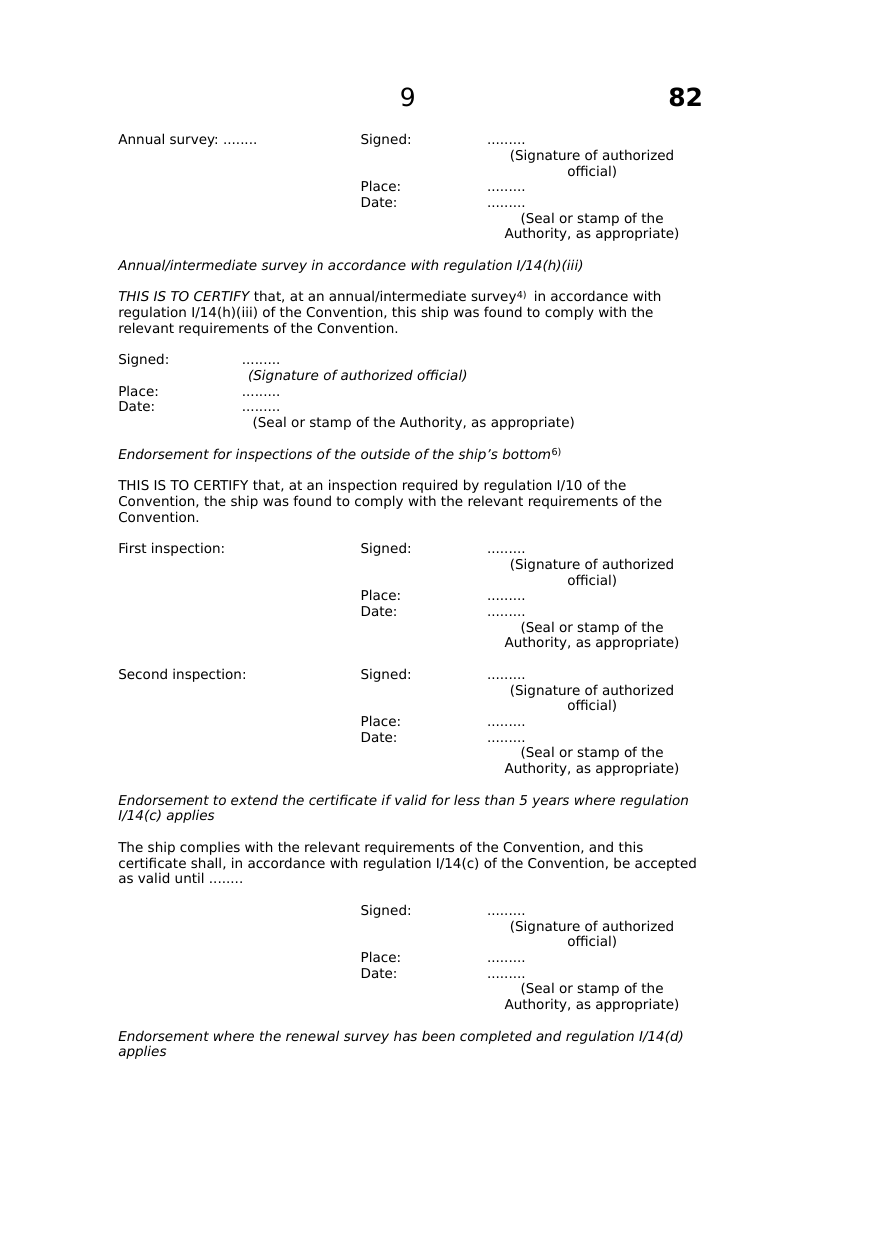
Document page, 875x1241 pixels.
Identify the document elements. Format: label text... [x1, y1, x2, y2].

table_cell [481, 777, 703, 792]
table_cell [148, 966, 236, 981]
table_cell [354, 683, 481, 714]
table_cell ......... [481, 195, 703, 211]
table_cell [481, 242, 592, 258]
table_cell [118, 903, 354, 918]
table_cell [354, 918, 481, 950]
table_cell ......... [236, 399, 481, 415]
table_cell [118, 950, 354, 966]
table_cell [481, 824, 703, 840]
table_cell Place: [118, 384, 236, 399]
table_cell Place: [354, 588, 481, 604]
table_cell [481, 352, 703, 368]
table_cell [118, 462, 354, 478]
table_cell [354, 148, 481, 179]
table_cell [118, 195, 148, 211]
table_cell [118, 148, 148, 179]
table_cell [592, 415, 703, 431]
table_cell [118, 336, 148, 352]
table_cell [354, 462, 481, 478]
table_cell [118, 525, 354, 541]
table_cell [118, 714, 354, 729]
table_cell [236, 981, 354, 1013]
table_cell [118, 651, 148, 667]
table_cell Date: [354, 730, 481, 745]
table_cell [592, 1013, 703, 1028]
table_cell [148, 777, 236, 792]
table_cell [118, 431, 148, 446]
table_cell [118, 777, 148, 792]
table_cell [481, 431, 592, 446]
table_cell [481, 462, 703, 478]
table_cell [118, 604, 148, 619]
table_cell [481, 887, 703, 903]
table_cell Date: [354, 604, 481, 619]
table_cell [354, 981, 481, 1013]
table_cell Endorsement for inspections of the outside of the ship’s bottom6) [118, 446, 703, 462]
table_cell [236, 195, 354, 211]
table_cell The ship complies with the relevant requirements of the Convention, and this certificate shall, in accordance with regulation I/14(c) of the Convention, be accepted as valid until ........ [118, 840, 703, 887]
table_cell ......... [481, 730, 703, 745]
table_cell Endorsement to extend the certificate if valid for less than 5 years where regulation I/14(c) applies [118, 793, 703, 824]
table_cell [118, 745, 148, 777]
table_cell [118, 274, 703, 289]
table_cell [354, 557, 481, 588]
table_cell ......... [481, 714, 703, 729]
table_cell [118, 918, 354, 950]
table_cell (Seal or stamp of the Authority, as appropriate) [481, 745, 703, 777]
table_cell Signed: [354, 667, 481, 682]
table_cell [592, 431, 703, 446]
table_cell [118, 981, 148, 1013]
table_cell Place: [354, 950, 481, 966]
table_cell Signed: [354, 541, 481, 557]
table_cell Place: [354, 714, 481, 729]
table_cell [148, 211, 236, 242]
table_cell [236, 179, 354, 195]
table_cell ......... [236, 352, 481, 368]
table_cell Signed: [354, 132, 481, 148]
table_cell (Signature of authorized official) [481, 918, 703, 950]
table_cell [236, 242, 354, 258]
table_cell Signed: [354, 903, 481, 918]
table_cell ......... [481, 966, 703, 981]
table_cell [118, 1013, 148, 1028]
table_cell [148, 730, 236, 745]
table_cell [481, 525, 703, 541]
table_cell Date: [354, 966, 481, 981]
table_cell [118, 179, 148, 195]
table_cell [118, 211, 148, 242]
table_cell [118, 730, 148, 745]
table_cell Endorsement where the renewal survey has been completed and regulation I/14(d) applies [118, 1029, 703, 1060]
table_cell [118, 368, 236, 383]
table_cell (Signature of authorized official) [481, 557, 703, 588]
table_cell ......... [481, 179, 703, 195]
table_cell [354, 336, 481, 352]
table_cell [481, 399, 703, 415]
table_cell (Signature of authorized official) [481, 683, 703, 714]
table_cell ......... [481, 604, 703, 619]
table_cell Date: [118, 399, 236, 415]
table_cell [481, 651, 703, 667]
table_cell [148, 1013, 236, 1028]
table_cell [148, 179, 236, 195]
table_cell [148, 148, 236, 179]
table_cell [148, 336, 236, 352]
table_cell Date: [354, 195, 481, 211]
table_cell Place: [354, 179, 481, 195]
table_cell ......... [481, 903, 703, 918]
table_cell [118, 887, 354, 903]
table_cell [118, 242, 148, 258]
table_cell Annual survey: ........ [118, 132, 354, 148]
table_cell [148, 981, 236, 1013]
table_cell [481, 384, 703, 399]
table_cell (Seal or stamp of the Authority, as appropriate) [481, 981, 703, 1013]
table_cell [354, 651, 481, 667]
table_cell ......... [481, 132, 703, 148]
table_cell [118, 588, 354, 604]
table_cell [118, 557, 354, 588]
table_cell [148, 620, 236, 651]
table_cell [148, 604, 236, 619]
table_cell ......... [481, 950, 703, 966]
table_cell [236, 651, 354, 667]
table_cell [236, 620, 354, 651]
table_cell THIS IS TO CERTIFY that, at an inspection required by regulation I/10 of the Convention, the ship was found to comply with the relevant requirements of the Convention. [118, 478, 703, 525]
table_cell (Signature of authorized official) [236, 368, 481, 383]
table_cell First inspection: [118, 541, 354, 557]
table_cell [354, 242, 481, 258]
table_cell [118, 620, 148, 651]
table_cell [148, 431, 236, 446]
table_cell [354, 777, 481, 792]
table_cell ......... [481, 541, 703, 557]
table_cell [236, 431, 354, 446]
table_cell [236, 148, 354, 179]
table_cell [236, 1013, 354, 1028]
table_cell [481, 368, 703, 383]
table_cell [236, 966, 354, 981]
table_cell ......... [236, 384, 481, 399]
table_cell (Seal or stamp of the Authority, as appropriate) [481, 211, 703, 242]
table_cell (Signature of authorized official) [481, 148, 703, 179]
table_cell [354, 211, 481, 242]
table_cell [236, 604, 354, 619]
table_cell [236, 777, 354, 792]
table_cell [148, 651, 236, 667]
table_cell (Seal or stamp of the Authority, as appropriate) [481, 620, 703, 651]
table_cell [236, 745, 354, 777]
table_cell [354, 824, 481, 840]
table_cell Second inspection: [118, 667, 354, 682]
table_cell [481, 336, 703, 352]
table_cell [236, 730, 354, 745]
table_cell [481, 1013, 592, 1028]
table_cell [148, 242, 236, 258]
table_cell [354, 745, 481, 777]
table_cell Signed: [118, 352, 236, 368]
table_cell [354, 431, 481, 446]
table_cell [118, 683, 354, 714]
table_cell (Seal or stamp of the Authority, as appropriate) [236, 415, 592, 431]
table_cell [118, 966, 148, 981]
table_cell [592, 242, 703, 258]
table_cell [354, 525, 481, 541]
table_cell [354, 1013, 481, 1028]
table_cell [118, 415, 236, 431]
table_cell ......... [481, 667, 703, 682]
table_cell [236, 336, 354, 352]
table_cell [236, 211, 354, 242]
table_cell [354, 620, 481, 651]
table_cell ......... [481, 588, 703, 604]
table_cell [118, 824, 354, 840]
table_cell Annual/intermediate survey in accordance with regulation I/14(h)(iii) [118, 258, 703, 273]
table_cell [148, 745, 236, 777]
table_cell THIS IS TO CERTIFY that, at an annual/intermediate survey4) in accordance with regulation I/14(h)(iii) of the Convention, this ship was found to comply with the relevant requirements of the Convention. [118, 289, 703, 336]
table_cell [148, 195, 236, 211]
table_cell [354, 887, 481, 903]
